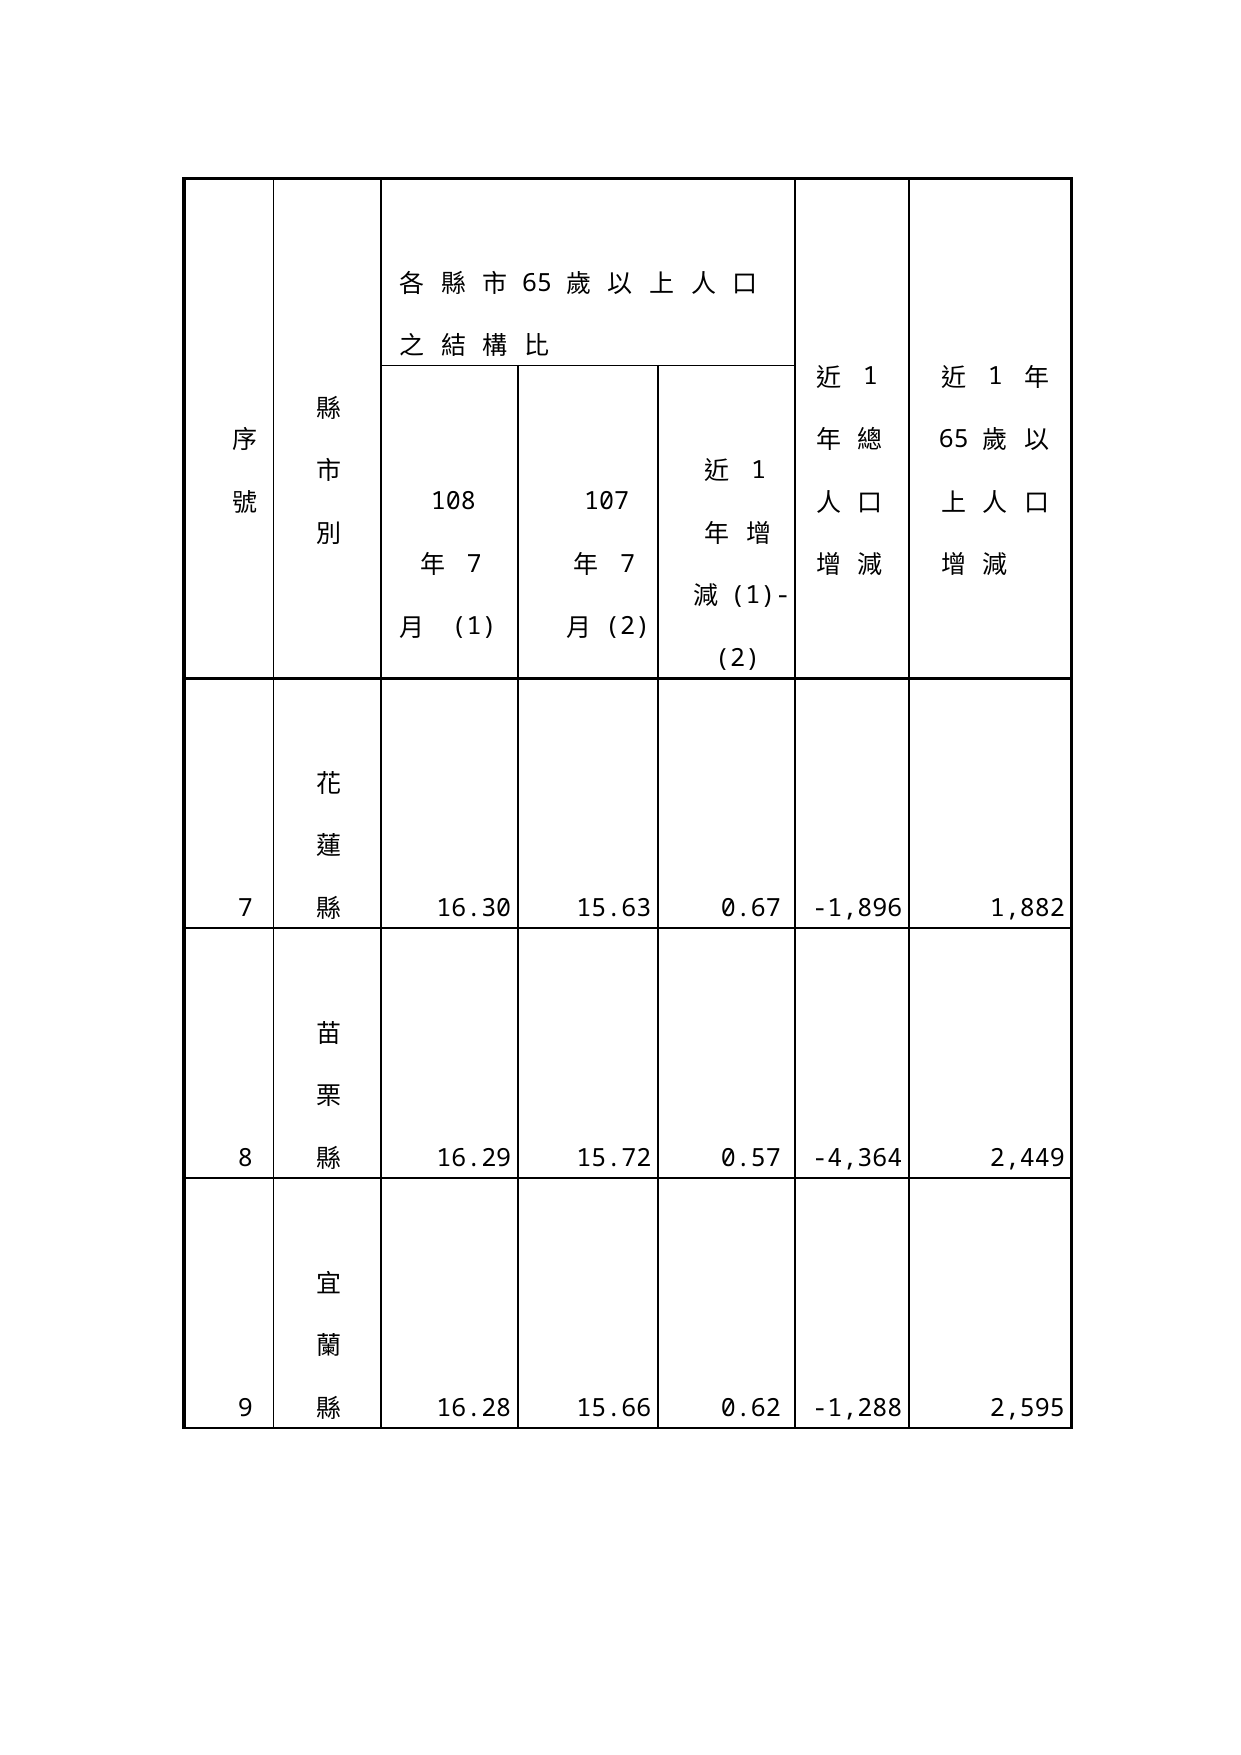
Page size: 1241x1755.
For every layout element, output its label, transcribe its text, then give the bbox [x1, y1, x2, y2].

table_cell 1,882 [910, 680, 1070, 927]
table_cell -1,288 [796, 1179, 908, 1427]
table_cell 9 [186, 1179, 273, 1427]
table_cell 16.29 [382, 929, 517, 1177]
table_cell 2,595 [910, 1179, 1070, 1427]
table_cell -1,896 [796, 680, 908, 927]
table_header 序號 [186, 180, 273, 677]
table_cell 0.67 [659, 680, 794, 927]
table_cell 8 [186, 929, 273, 1177]
table_cell 15.63 [519, 680, 657, 927]
table_cell 7 [186, 680, 273, 927]
table_header 近1年總人口增減 [796, 180, 908, 677]
table_header 各縣市65歲以上人口之結構比 [382, 180, 794, 365]
table_cell 16.30 [382, 680, 517, 927]
table_header 近1年65歲以上人口增減 [910, 180, 1070, 677]
table_cell 0.57 [659, 929, 794, 1177]
table_header 縣市別 [274, 180, 380, 677]
table_cell 2,449 [910, 929, 1070, 1177]
table_cell 108年7月(1) [382, 366, 517, 677]
table_cell 15.66 [519, 1179, 657, 1427]
table_cell -4,364 [796, 929, 908, 1177]
table_cell 107年7月(2) [519, 366, 657, 677]
table_cell 宜蘭縣 [274, 1179, 380, 1427]
table_cell 0.62 [659, 1179, 794, 1427]
table_cell 花蓮縣 [274, 680, 380, 927]
table_cell 苗栗縣 [274, 929, 380, 1177]
table_cell 15.72 [519, 929, 657, 1177]
table_cell 近1年增減(1)-(2) [659, 366, 794, 677]
table_cell 16.28 [382, 1179, 517, 1427]
